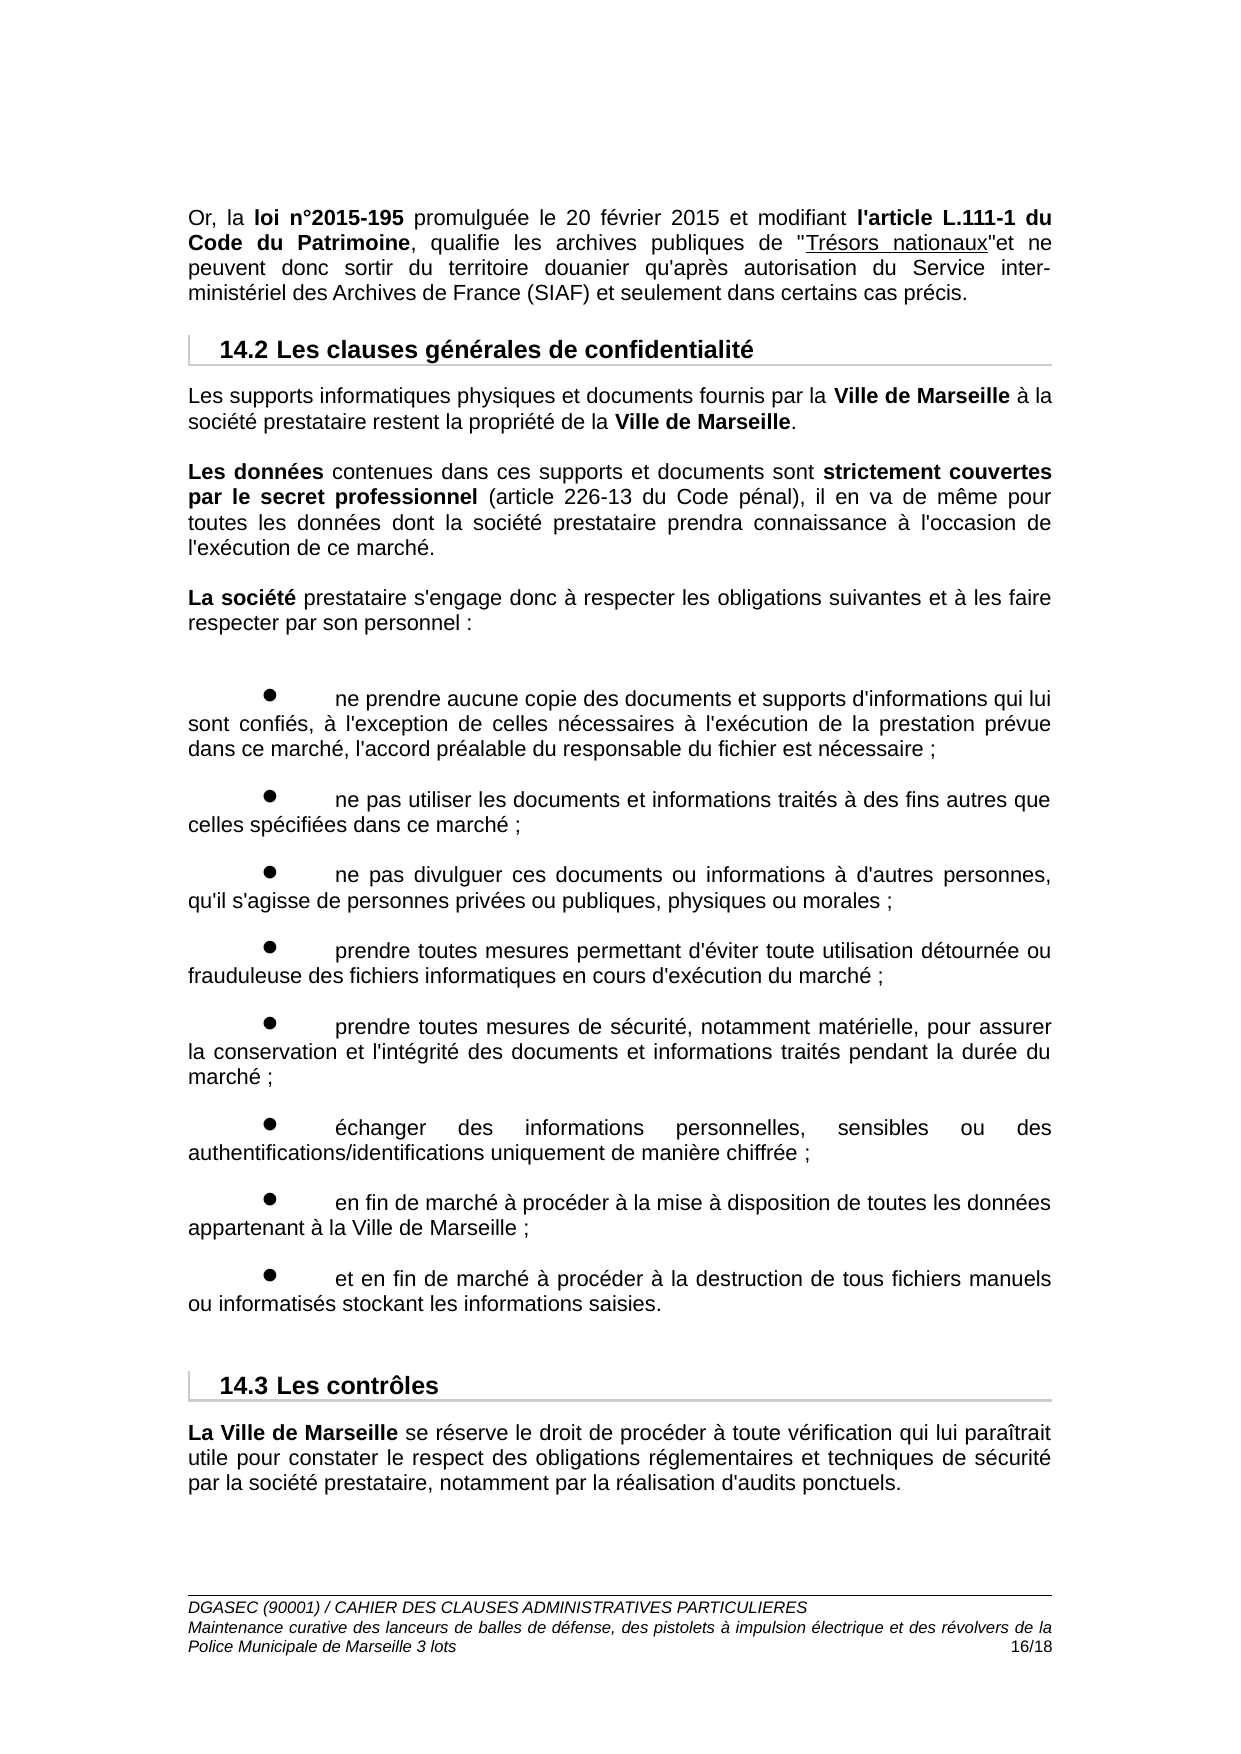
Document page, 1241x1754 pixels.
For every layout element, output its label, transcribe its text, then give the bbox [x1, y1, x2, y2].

list et en fin de marché à procéder à la destruction de tous fichiers manuels ou informatisés stockant les informations saisies. [188, 1266, 1052, 1316]
list ne pas divulguer ces documents ou informations à d'autres personnes, qu'il s'agisse de personnes privées ou publiques, physiques ou morales ; [188, 862, 1052, 913]
subtitle Les clauses générales de confidentialité [190, 335, 1052, 364]
text Or, la loi n°2015-195 promulguée le 20 février 2015 et modifiant l'article L.111-1 du Code du Patrimoine, qualifie les archives publiques de "Trésors nationaux"et ne peuvent donc sortir du territoire douanier qu'après autorisation du Service inter-ministériel des Archives de France (SIAF) et seulement dans certains cas précis. [188, 204, 1052, 305]
text La Ville de Marseille se réserve le droit de procéder à toute vérification qui lui paraîtrait utile pour constater le respect des obligations réglementaires et techniques de sécurité par la société prestataire, notamment par la réalisation d'audits ponctuels. [188, 1419, 1052, 1495]
subtitle Les contrôles [190, 1371, 1052, 1399]
list prendre toutes mesures permettant d'éviter toute utilisation détournée ou frauduleuse des fichiers informatiques en cours d'exécution du marché ; [188, 938, 1052, 988]
list en fin de marché à procéder à la mise à disposition de toutes les données appartenant à la Ville de Marseille ; [188, 1190, 1052, 1241]
text Les supports informatiques physiques et documents fournis par la Ville de Marseille à la société prestataire restent la propriété de la Ville de Marseille. [188, 383, 1052, 434]
list échanger des informations personnelles, sensibles ou des authentifications/identifications uniquement de manière chiffrée ; [188, 1114, 1052, 1165]
text La société prestataire s'engage donc à respecter les obligations suivantes et à les faire respecter par son personnel : [188, 585, 1052, 636]
list ne prendre aucune copie des documents et supports d'informations qui lui sont confiés, à l'exception de celles nécessaires à l'exécution de la prestation prévue dans ce marché, l'accord préalable du responsable du fichier est nécessaire ; [188, 686, 1052, 762]
text Les données contenues dans ces supports et documents sont strictement couvertes par le secret professionnel (article 226-13 du Code pénal), il en va de même pour toutes les données dont la société prestataire prendra connaissance à l'occasion de l'exécution de ce marché. [188, 459, 1052, 560]
list prendre toutes mesures de sécurité, notamment matérielle, pour assurer la conservation et l'intégrité des documents et informations traités pendant la durée du marché ; [188, 1014, 1052, 1089]
list ne pas utiliser les documents et informations traités à des fins autres que celles spécifiées dans ce marché ; [188, 787, 1052, 837]
